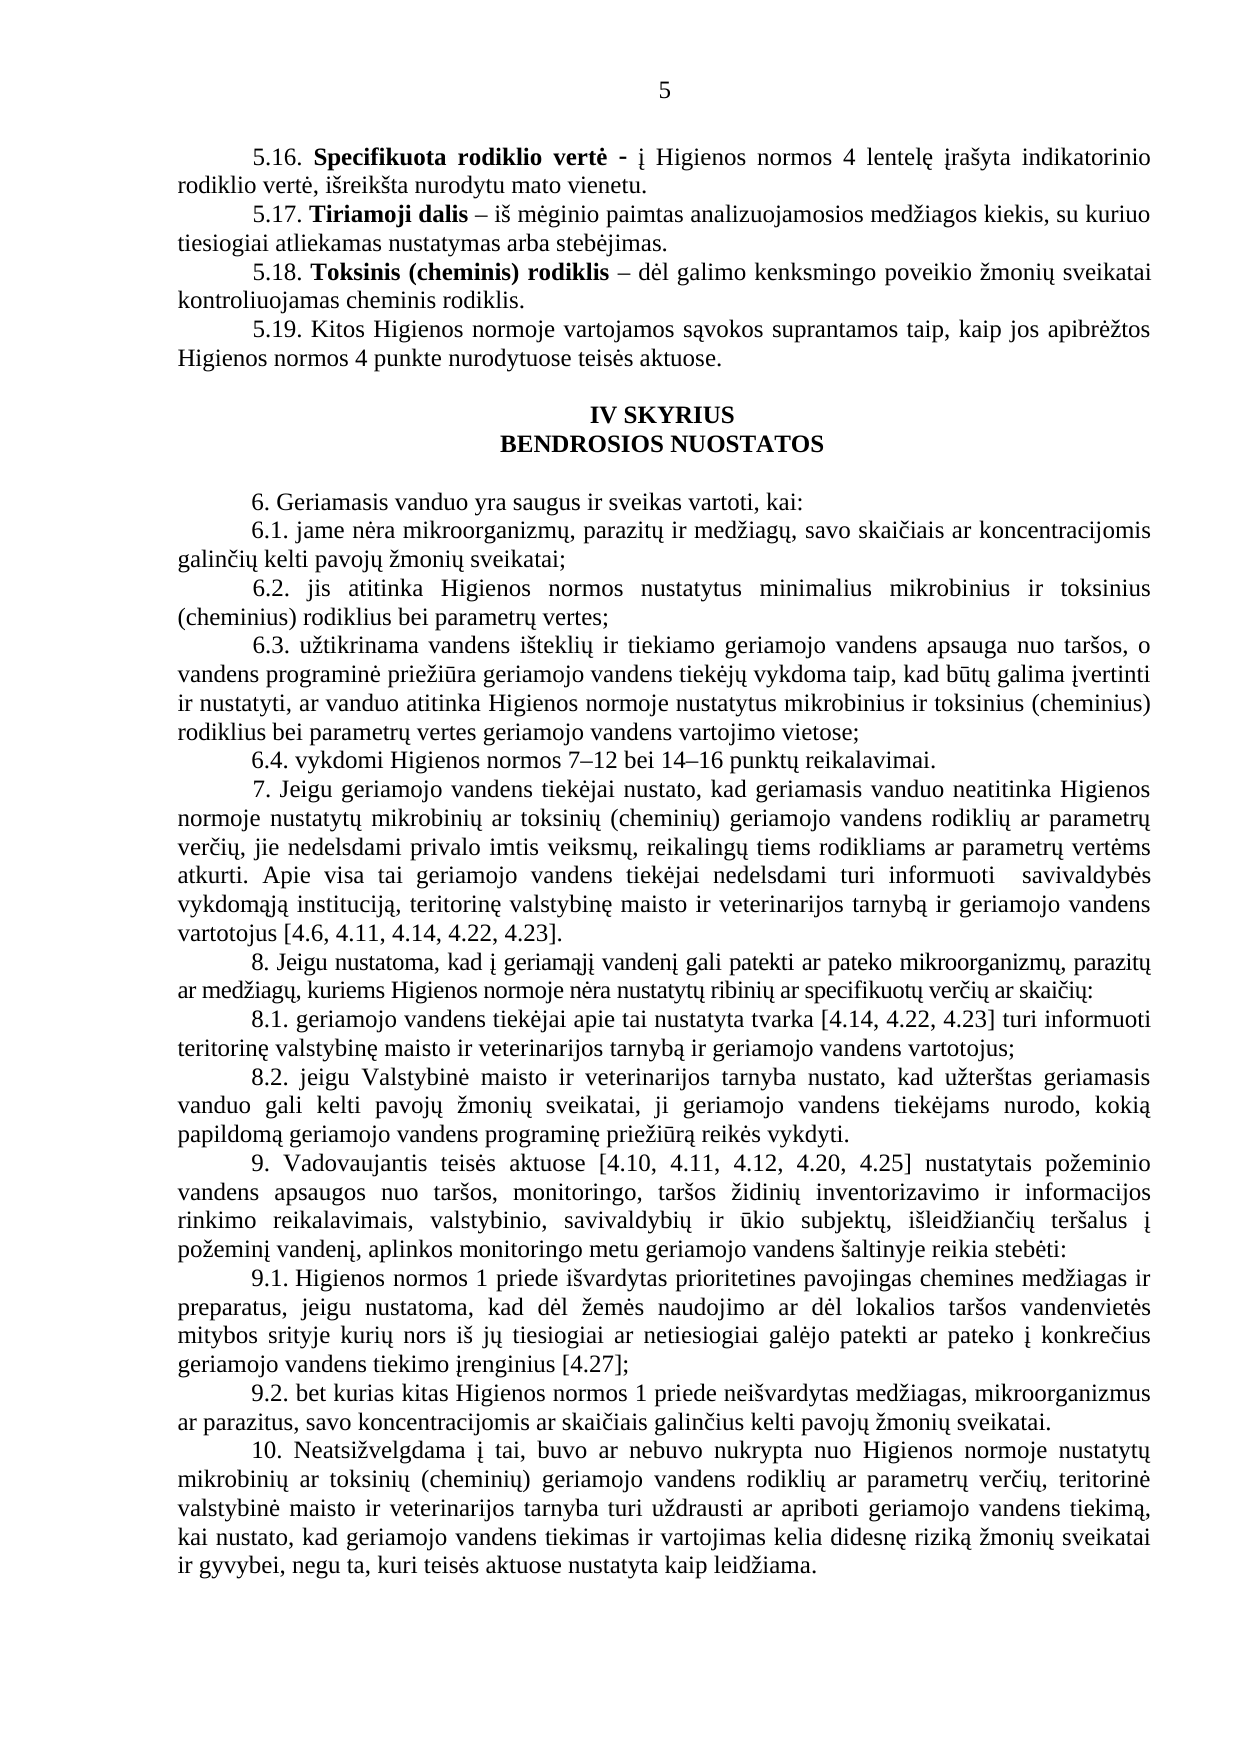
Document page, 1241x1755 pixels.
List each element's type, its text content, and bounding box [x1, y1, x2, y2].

text 6.2. jis atitinka Higienos normos nustatytus minimalius mikrobinius ir toksinius (cheminius) rodiklius bei parametrų vertes; [177, 573, 1152, 631]
text 8.1. geriamojo vandens tiekėjai apie tai nustatyta tvarka [4.14, 4.22, 4.23] turi informuoti teritorinę valstybinę maisto ir veterinarijos tarnybą ir geriamojo vandens vartotojus; [177, 1004, 1152, 1062]
text 8. Jeigu nustatoma, kad į geriamąjį vandenį gali patekti ar pateko mikroorganizmų, parazitų ar medžiagų, kuriems Higienos normoje nėra nustatytų ribinių ar specifikuotų verčių ar skaičių: [177, 947, 1152, 1004]
text 6.3. užtikrinama vandens išteklių ir tiekiamo geriamojo vandens apsauga nuo taršos, o vandens programinė priežiūra geriamojo vandens tiekėjų vykdoma taip, kad būtų galima įvertinti ir nustatyti, ar vanduo atitinka Higienos normoje nustatytus mikrobinius ir toksinius (cheminius) rodiklius bei parametrų vertes geriamojo vandens vartojimo vietose; [177, 631, 1152, 746]
text 6. Geriamasis vanduo yra saugus ir sveikas vartoti, kai: [177, 487, 1152, 516]
text 8.2. jeigu Valstybinė maisto ir veterinarijos tarnyba nustato, kad užterštas geriamasis vanduo gali kelti pavojų žmonių sveikatai, ji geriamojo vandens tiekėjams nurodo, kokią papildomą geriamojo vandens programinę priežiūrą reikės vykdyti. [177, 1062, 1152, 1148]
text 9. Vadovaujantis teisės aktuose [4.10, 4.11, 4.12, 4.20, 4.25] nustatytais požeminio vandens apsaugos nuo taršos, monitoringo, taršos židinių inventorizavimo ir informacijos rinkimo reikalavimais, valstybinio, savivaldybių ir ūkio subjektų, išleidžiančių teršalus į požeminį vandenį, aplinkos monitoringo metu geriamojo vandens šaltinyje reikia stebėti: [177, 1148, 1152, 1263]
text 7. Jeigu geriamojo vandens tiekėjai nustato, kad geriamasis vanduo neatitinka Higienos normoje nustatytų mikrobinių ar toksinių (cheminių) geriamojo vandens rodiklių ar parametrų verčių, jie nedelsdami privalo imtis veiksmų, reikalingų tiems rodikliams ar parametrų vertėms atkurti. Apie visa tai geriamojo vandens tiekėjai nedelsdami turi informuoti savivaldybės vykdomąją instituciją, teritorinę valstybinę maisto ir veterinarijos tarnybą ir geriamojo vandens vartotojus [4.6, 4.11, 4.14, 4.22, 4.23]. [177, 774, 1152, 947]
text 9.2. bet kurias kitas Higienos normos 1 priede neišvardytas medžiagas, mikroorganizmus ar parazitus, savo koncentracijomis ar skaičiais galinčius kelti pavojų žmonių sveikatai. [177, 1378, 1152, 1436]
text 6.1. jame nėra mikroorganizmų, parazitų ir medžiagų, savo skaičiais ar koncentracijomis galinčių kelti pavojų žmonių sveikatai; [177, 516, 1152, 573]
text 10. Neatsižvelgdama į tai, buvo ar nebuvo nukrypta nuo Higienos normoje nustatytų mikrobinių ar toksinių (cheminių) geriamojo vandens rodiklių ar parametrų verčių, teritorinė valstybinė maisto ir veterinarijos tarnyba turi uždrausti ar apriboti geriamojo vandens tiekimą, kai nustato, kad geriamojo vandens tiekimas ir vartojimas kelia didesnę riziką žmonių sveikatai ir gyvybei, negu ta, kuri teisės aktuose nustatyta kaip leidžiama. [177, 1436, 1152, 1579]
text 5.19. Kitos Higienos normoje vartojamos sąvokos suprantamos taip, kaip jos apibrėžtos Higienos normos 4 punkte nurodytuose teisės aktuose. [177, 314, 1152, 372]
text BENDROSIOS NUOSTATOS [177, 429, 1147, 458]
text 5.18. Toksinis (cheminis) rodiklis – dėl galimo kenksmingo poveikio žmonių sveikatai kontroliuojamas cheminis rodiklis. [177, 257, 1152, 314]
text 5.17. Tiriamoji dalis – iš mėginio paimtas analizuojamosios medžiagos kiekis, su kuriuo tiesiogiai atliekamas nustatymas arba stebėjimas. [177, 199, 1152, 257]
text 6.4. vykdomi Higienos normos 7–12 bei 14–16 punktų reikalavimai. [177, 746, 1152, 774]
text 9.1. Higienos normos 1 priede išvardytas prioritetines pavojingas chemines medžiagas ir preparatus, jeigu nustatoma, kad dėl žemės naudojimo ar dėl lokalios taršos vandenvietės mitybos srityje kurių nors iš jų tiesiogiai ar netiesiogiai galėjo patekti ar pateko į konkrečius geriamojo vandens tiekimo įrenginius [4.27]; [177, 1263, 1152, 1378]
text IV SKYRIUS [177, 401, 1147, 429]
text 5.16. Specifikuota rodiklio vertė  į Higienos normos 4 lentelę įrašyta indikatorinio rodiklio vertė, išreikšta nurodytu mato vienetu. [177, 142, 1152, 199]
